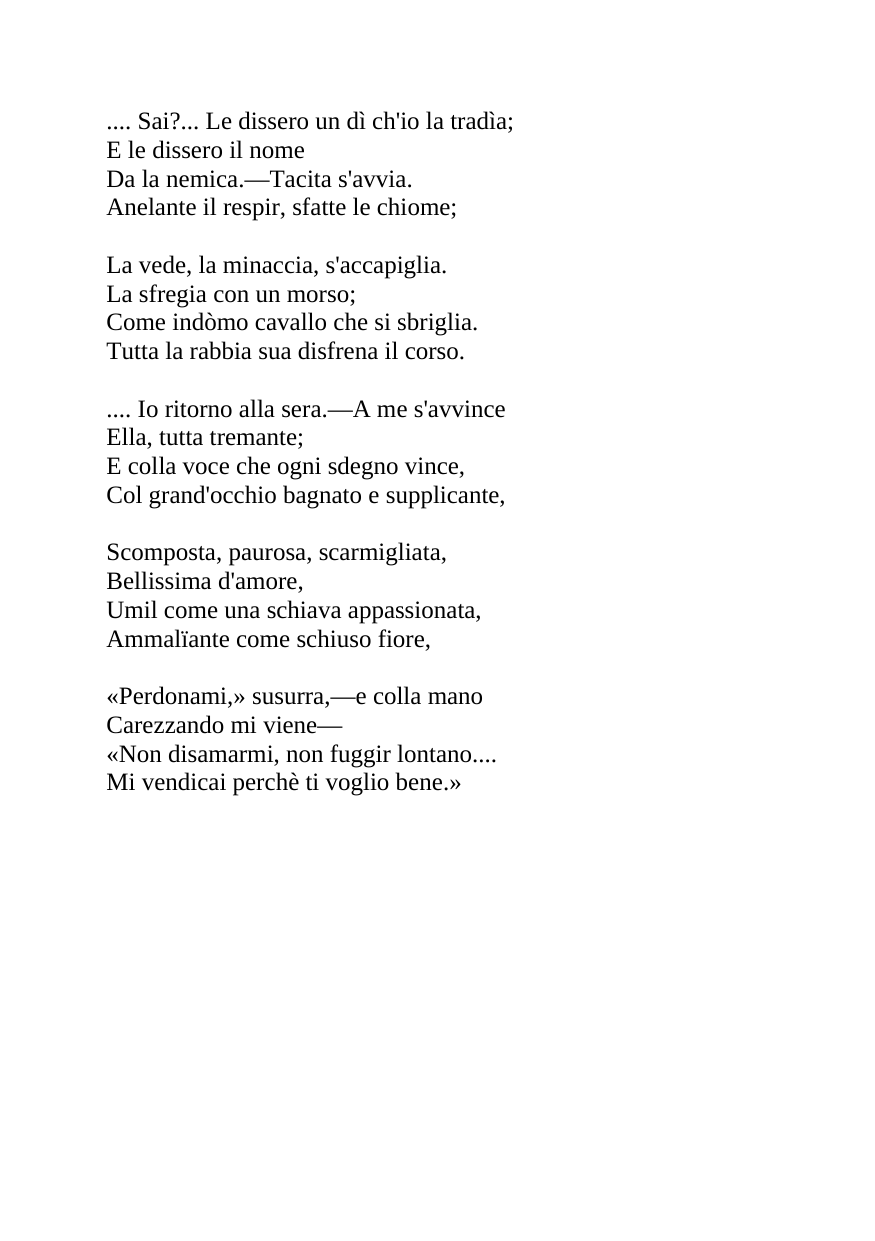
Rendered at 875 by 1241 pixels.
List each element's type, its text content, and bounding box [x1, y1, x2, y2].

text «Non disamarmi, non fuggir lontano.... [106, 739, 768, 767]
text .... Sai?... Le dissero un dì ch'io la tradìa; [106, 106, 768, 135]
text Bellissima d'amore, [106, 566, 768, 595]
text Mi vendicai perchè ti voglio bene.» [106, 767, 768, 796]
text «Perdonami,» susurra,—e colla mano [106, 681, 768, 710]
text Ammalïante come schiuso fiore, [106, 624, 768, 652]
text E le dissero il nome [106, 135, 768, 164]
text Carezzando mi viene— [106, 710, 768, 739]
text Umil come una schiava appassionata, [106, 595, 768, 624]
text E colla voce che ogni sdegno vince, [106, 451, 768, 480]
text La vede, la minaccia, s'accapiglia. [106, 250, 768, 279]
text Scomposta, paurosa, scarmigliata, [106, 537, 768, 566]
text Tutta la rabbia sua disfrena il corso. [106, 336, 768, 365]
text Col grand'occhio bagnato e supplicante, [106, 480, 768, 509]
text Da la nemica.—Tacita s'avvia. [106, 164, 768, 192]
text Ella, tutta tremante; [106, 422, 768, 451]
text Anelante il respir, sfatte le chiome; [106, 192, 768, 221]
text Come indòmo cavallo che si sbriglia. [106, 307, 768, 336]
text .... Io ritorno alla sera.—A me s'avvince [106, 394, 768, 422]
text La sfregia con un morso; [106, 279, 768, 307]
